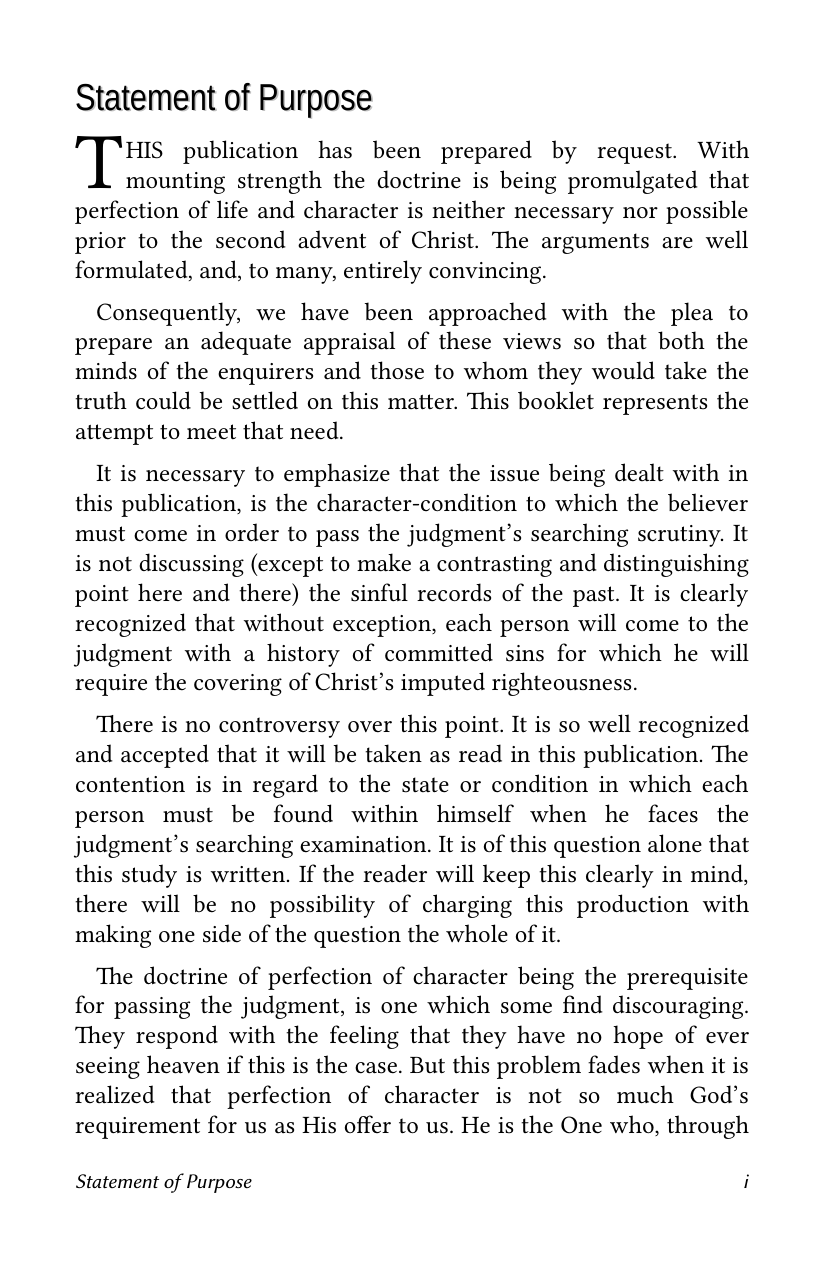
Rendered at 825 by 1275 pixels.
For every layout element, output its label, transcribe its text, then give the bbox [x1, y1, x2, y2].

text The doctrine of perfection of character being the prerequisite for passing the judgment, is one which some find discouraging. They respond with the feeling that they have no hope of ever seeing heaven if this is the case. But this problem fades when it is realized that perfection of character is not so much God’s requirement for us as His offer to us. He is the One who, through [75, 962, 750, 1140]
text THIS publication has been prepared by request. With mounting strength the doctrine is being promulgated that perfection of life and character is neither necessary nor possible prior to the second advent of Christ. The arguments are well formulated, and, to many, entirely convincing. [75, 136, 750, 284]
text Consequently, we have been approached with the plea to prepare an adequate appraisal of these views so that both the minds of the enquirers and those to whom they would take the truth could be settled on this matter. This booklet represents the attempt to meet that need. [75, 298, 750, 446]
text There is no controversy over this point. It is so well recognized and accepted that it will be taken as read in this publication. The contention is in regard to the state or condition in which each person must be found within himself when he faces the judgment’s searching examination. It is of this question alone that this study is written. If the reader will keep this clearly in mind, there will be no possibility of charging this production with making one side of the question the whole of it. [75, 710, 750, 948]
text It is necessary to emphasize that the issue being dealt with in this publication, is the character-condition to which the believer must come in order to pass the judgment’s searching scrutiny. It is not discussing (except to make a contrasting and distinguishing point here and there) the sinful records of the past. It is clearly recognized that without exception, each person will come to the judgment with a history of committed sins for which he will require the covering of Christ’s imputed righteousness. [75, 459, 750, 697]
title Statement of Purpose [75, 75, 750, 118]
